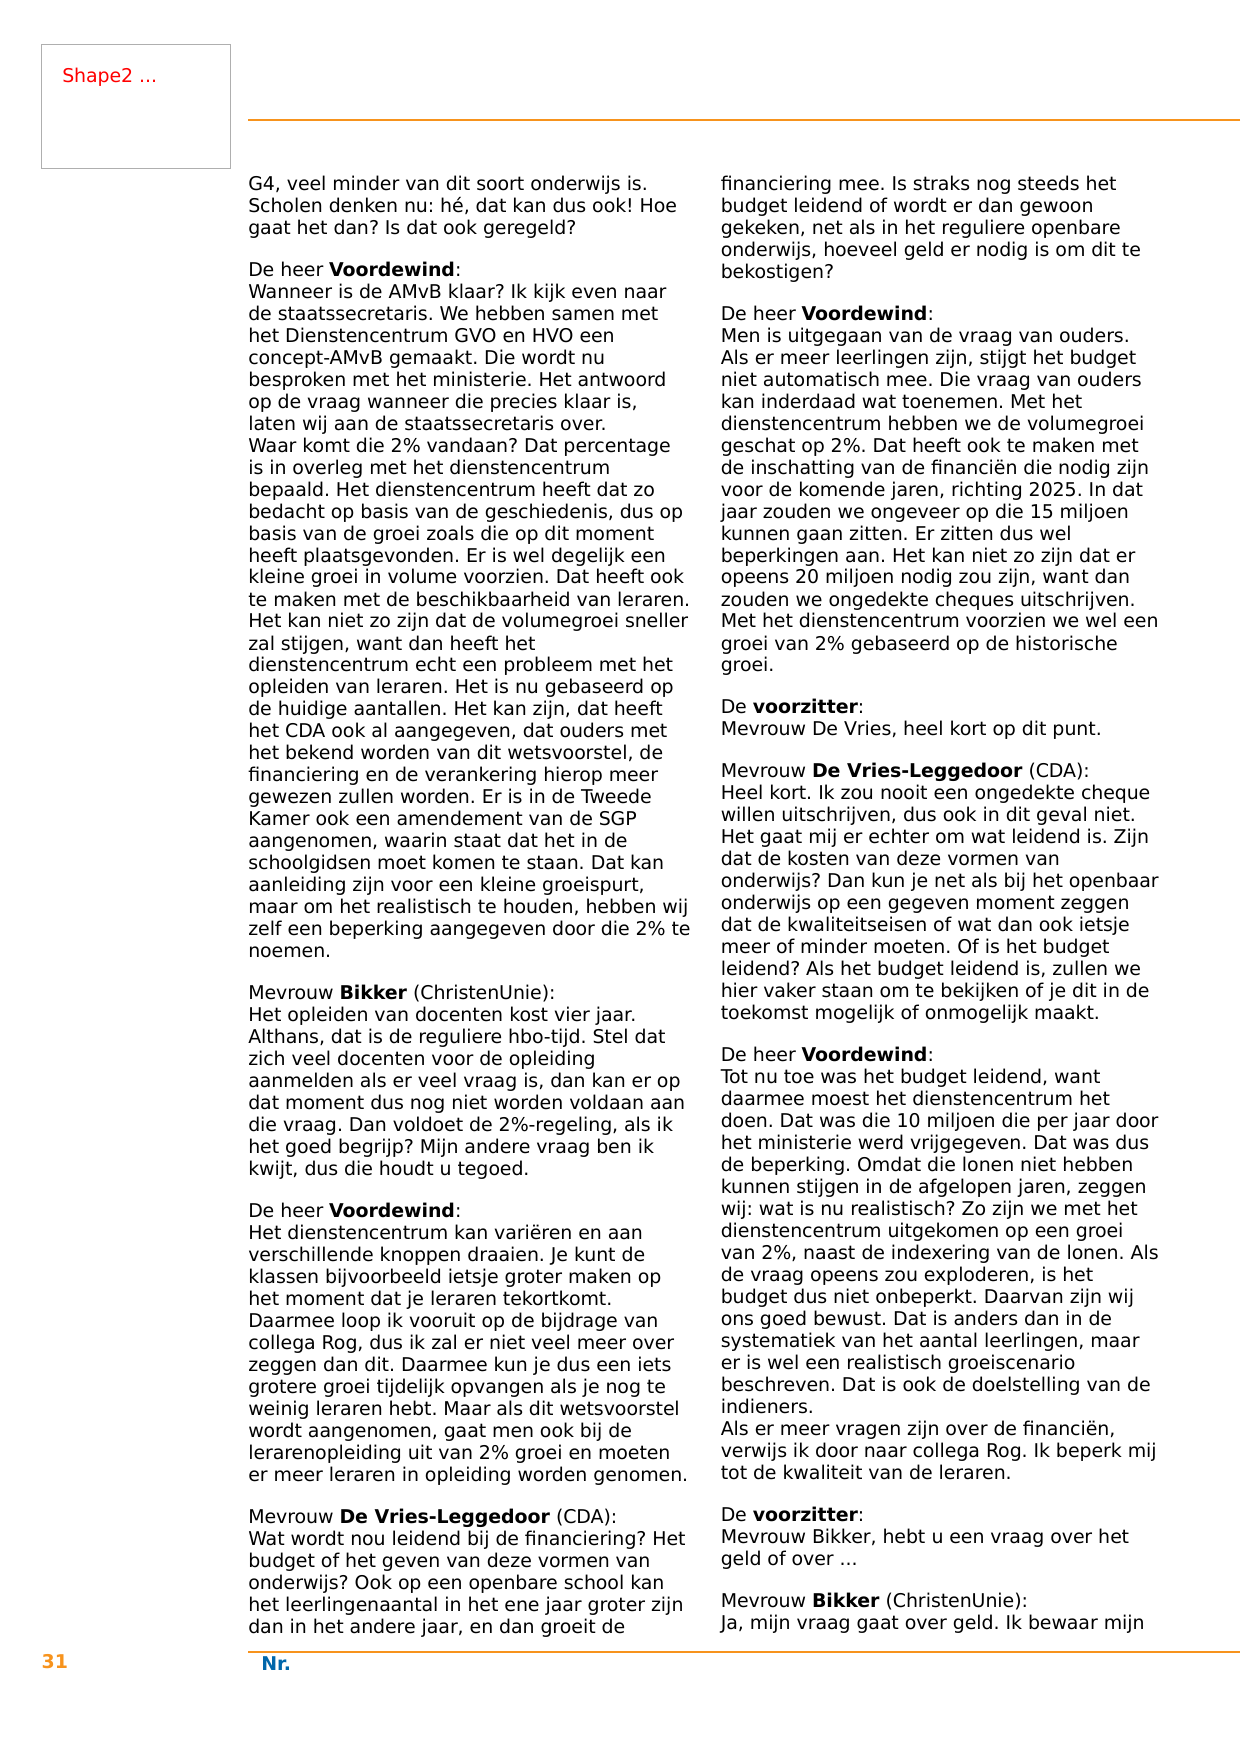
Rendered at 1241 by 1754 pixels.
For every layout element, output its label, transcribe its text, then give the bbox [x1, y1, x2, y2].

text De voorzitter: [721, 1504, 1163, 1526]
text Mevrouw Bikker, hebt u een vraag over het geld of over ... [721, 1526, 1163, 1569]
text De voorzitter: [721, 696, 1163, 718]
text Als er meer vragen zijn over de financiën, verwijs ik door naar collega Rog. Ik beperk mij tot de kwaliteit van de leraren. [721, 1418, 1163, 1484]
text Ja, mijn vraag gaat over geld. Ik bewaar mijn [721, 1612, 1163, 1633]
text De heer Voordewind: [721, 303, 1163, 325]
text Het dienstencentrum kan variëren en aan verschillende knoppen draaien. Je kunt de klassen bijvoorbeeld ietsje groter maken op het moment dat je leraren tekortkomt. Daarmee loop ik vooruit op de bijdrage van collega Rog, dus ik zal er niet veel meer over zeggen dan dit. Daarmee kun je dus een iets grotere groei tijdelijk opvangen als je nog te weinig leraren hebt. Maar als dit wetsvoorstel wordt aangenomen, gaat men ook bij de lerarenopleiding uit van 2% groei en moeten er meer leraren in opleiding worden genomen. [248, 1222, 691, 1486]
text Mevrouw De Vries, heel kort op dit punt. [721, 718, 1163, 740]
text De heer Voordewind: [248, 1200, 691, 1222]
text Mevrouw Bikker (ChristenUnie): [248, 982, 691, 1004]
text Mevrouw De Vries-Leggedoor (CDA): [248, 1506, 691, 1528]
text Tot nu toe was het budget leidend, want daarmee moest het dienstencentrum het doen. Dat was die 10 miljoen die per jaar door het ministerie werd vrijgegeven. Dat was dus de beperking. Omdat die lonen niet hebben kunnen stijgen in de afgelopen jaren, zeggen wij: wat is nu realistisch? Zo zijn we met het dienstencentrum uitgekomen op een groei van 2%, naast de indexering van de lonen. Als de vraag opeens zou exploderen, is het budget dus niet onbeperkt. Daarvan zijn wij ons goed bewust. Dat is anders dan in de systematiek van het aantal leerlingen, maar er is wel een realistisch groeiscenario beschreven. Dat is ook de doelstelling van de indieners. [721, 1066, 1163, 1418]
text Heel kort. Ik zou nooit een ongedekte cheque willen uitschrijven, dus ook in dit geval niet. Het gaat mij er echter om wat leidend is. Zijn dat de kosten van deze vormen van onderwijs? Dan kun je net als bij het openbaar onderwijs op een gegeven moment zeggen dat de kwaliteitseisen of wat dan ook ietsje meer of minder moeten. Of is het budget leidend? Als het budget leidend is, zullen we hier vaker staan om te bekijken of je dit in de toekomst mogelijk of onmogelijk maakt. [721, 782, 1163, 1024]
text De heer Voordewind: [721, 1044, 1163, 1066]
text G4, veel minder van dit soort onderwijs is. Scholen denken nu: hé, dat kan dus ook! Hoe gaat het dan? Is dat ook geregeld? [248, 173, 691, 239]
text financiering mee. Is straks nog steeds het budget leidend of wordt er dan gewoon gekeken, net als in het reguliere openbare onderwijs, hoeveel geld er nodig is om dit te bekostigen? [721, 173, 1163, 283]
text Mevrouw De Vries-Leggedoor (CDA): [721, 760, 1163, 782]
text Wanneer is de AMvB klaar? Ik kijk even naar de staatssecretaris. We hebben samen met het Dienstencentrum GVO en HVO een concept-AMvB gemaakt. Die wordt nu besproken met het ministerie. Het antwoord op de vraag wanneer die precies klaar is, laten wij aan de staatssecretaris over. [248, 281, 691, 434]
text De heer Voordewind: [248, 259, 691, 281]
text Wat wordt nou leidend bij de financiering? Het budget of het geven van deze vormen van onderwijs? Ook op een openbare school kan het leerlingenaantal in het ene jaar groter zijn dan in het andere jaar, en dan groeit de [248, 1528, 691, 1637]
text Waar komt die 2% vandaan? Dat percentage is in overleg met het dienstencentrum bepaald. Het dienstencentrum heeft dat zo bedacht op basis van de geschiedenis, dus op basis van de groei zoals die op dit moment heeft plaatsgevonden. Er is wel degelijk een kleine groei in volume voorzien. Dat heeft ook te maken met de beschikbaarheid van leraren. Het kan niet zo zijn dat de volumegroei sneller zal stijgen, want dan heeft het dienstencentrum echt een probleem met het opleiden van leraren. Het is nu gebaseerd op de huidige aantallen. Het kan zijn, dat heeft het CDA ook al aangegeven, dat ouders met het bekend worden van dit wetsvoorstel, de financiering en de verankering hierop meer gewezen zullen worden. Er is in de Tweede Kamer ook een amendement van de SGP aangenomen, waarin staat dat het in de schoolgidsen moet komen te staan. Dat kan aanleiding zijn voor een kleine groeispurt, maar om het realistisch te houden, hebben wij zelf een beperking aangegeven door die 2% te noemen. [248, 434, 691, 962]
text Men is uitgegaan van de vraag van ouders. Als er meer leerlingen zijn, stijgt het budget niet automatisch mee. Die vraag van ouders kan inderdaad wat toenemen. Met het dienstencentrum hebben we de volumegroei geschat op 2%. Dat heeft ook te maken met de inschatting van de financiën die nodig zijn voor de komende jaren, richting 2025. In dat jaar zouden we ongeveer op die 15 miljoen kunnen gaan zitten. Er zitten dus wel beperkingen aan. Het kan niet zo zijn dat er opeens 20 miljoen nodig zou zijn, want dan zouden we ongedekte cheques uitschrijven. Met het dienstencentrum voorzien we wel een groei van 2% gebaseerd op de historische groei. [721, 325, 1163, 676]
text Mevrouw Bikker (ChristenUnie): [721, 1589, 1163, 1612]
text Het opleiden van docenten kost vier jaar. Althans, dat is de reguliere hbo-tijd. Stel dat zich veel docenten voor de opleiding aanmelden als er veel vraag is, dan kan er op dat moment dus nog niet worden voldaan aan die vraag. Dan voldoet de 2%-regeling, als ik het goed begrijp? Mijn andere vraag ben ik kwijt, dus die houdt u tegoed. [248, 1004, 691, 1180]
